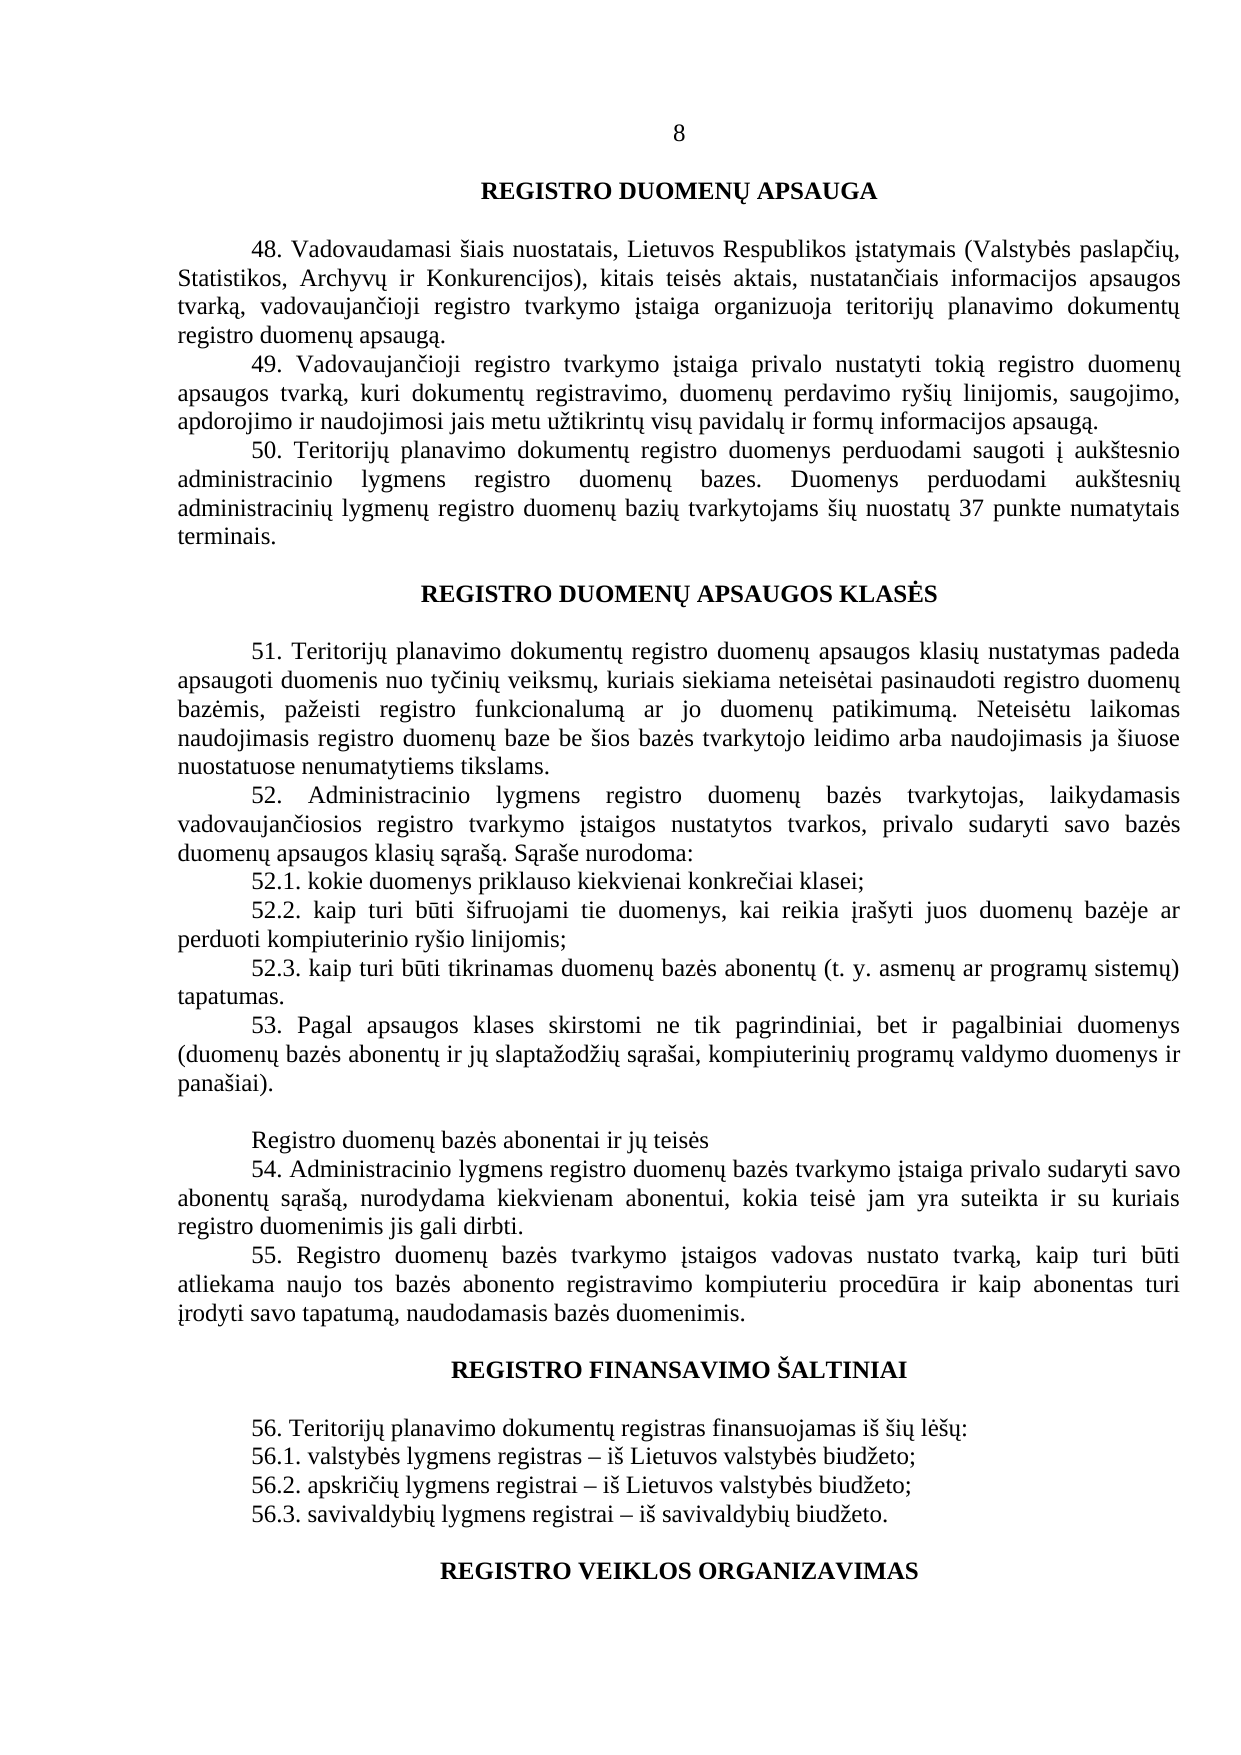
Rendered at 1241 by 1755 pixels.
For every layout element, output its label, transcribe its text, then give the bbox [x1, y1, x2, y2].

text 56. Teritorijų planavimo dokumentų registras finansuojamas iš šių lėšų: [177, 1413, 1181, 1441]
text 56.2. apskričių lygmens registrai – iš Lietuvos valstybės biudžeto; [177, 1470, 1181, 1499]
text 52.3. kaip turi būti tikrinamas duomenų bazės abonentų (t. y. asmenų ar programų sistemų) tapatumas. [177, 953, 1181, 1010]
text 50. Teritorijų planavimo dokumentų registro duomenys perduodami saugoti į aukštesnio administracinio lygmens registro duomenų bazes. Duomenys perduodami aukštesnių administracinių lygmenų registro duomenų bazių tvarkytojams šių nuostatų 37 punkte numatytais terminais. [177, 435, 1181, 550]
text Registro duomenų apsauga [177, 176, 1181, 205]
text 52.1. kokie duomenys priklauso kiekvienai konkrečiai klasei; [177, 866, 1181, 895]
text 52.2. kaip turi būti šifruojami tie duomenys, kai reikia įrašyti juos duomenų bazėje ar perduoti kompiuterinio ryšio linijomis; [177, 895, 1181, 953]
text Registro duomenų bazės abonentai ir jų teisės [177, 1125, 1181, 1154]
text 52. Administracinio lygmens registro duomenų bazės tvarkytojas, laikydamasis vadovaujančiosios registro tvarkymo įstaigos nustatytos tvarkos, privalo sudaryti savo bazės duomenų apsaugos klasių sąrašą. Sąraše nurodoma: [177, 780, 1181, 866]
text 56.1. valstybės lygmens registras – iš Lietuvos valstybės biudžeto; [177, 1441, 1181, 1470]
text 48. Vadovaudamasi šiais nuostatais, Lietuvos Respublikos įstatymais (Valstybės paslapčių, Statistikos, Archyvų ir Konkurencijos), kitais teisės aktais, nustatančiais informacijos apsaugos tvarką, vadovaujančioji registro tvarkymo įstaiga organizuoja teritorijų planavimo dokumentų registro duomenų apsaugą. [177, 234, 1181, 349]
text 55. Registro duomenų bazės tvarkymo įstaigos vadovas nustato tvarką, kaip turi būti atliekama naujo tos bazės abonento registravimo kompiuteriu procedūra ir kaip abonentas turi įrodyti savo tapatumą, naudodamasis bazės duomenimis. [177, 1240, 1181, 1326]
text Registro duomenų apsaugos klasės [177, 579, 1181, 608]
text 54. Administracinio lygmens registro duomenų bazės tvarkymo įstaiga privalo sudaryti savo abonentų sąrašą, nurodydama kiekvienam abonentui, kokia teisė jam yra suteikta ir su kuriais registro duomenimis jis gali dirbti. [177, 1154, 1181, 1240]
text Registro finansavimo šaltiniai [177, 1355, 1181, 1384]
text 49. Vadovaujančioji registro tvarkymo įstaiga privalo nustatyti tokią registro duomenų apsaugos tvarką, kuri dokumentų registravimo, duomenų perdavimo ryšių linijomis, saugojimo, apdorojimo ir naudojimosi jais metu užtikrintų visų pavidalų ir formų informacijos apsaugą. [177, 349, 1181, 435]
text 56.3. savivaldybių lygmens registrai – iš savivaldybių biudžeto. [177, 1499, 1181, 1528]
text 53. Pagal apsaugos klases skirstomi ne tik pagrindiniai, bet ir pagalbiniai duomenys (duomenų bazės abonentų ir jų slaptažodžių sąrašai, kompiuterinių programų valdymo duomenys ir panašiai). [177, 1010, 1181, 1096]
text Registro veiklos organizavimas [177, 1556, 1181, 1585]
text 51. Teritorijų planavimo dokumentų registro duomenų apsaugos klasių nustatymas padeda apsaugoti duomenis nuo tyčinių veiksmų, kuriais siekiama neteisėtai pasinaudoti registro duomenų bazėmis, pažeisti registro funkcionalumą ar jo duomenų patikimumą. Neteisėtu laikomas naudojimasis registro duomenų baze be šios bazės tvarkytojo leidimo arba naudojimasis ja šiuose nuostatuose nenumatytiems tikslams. [177, 636, 1181, 780]
